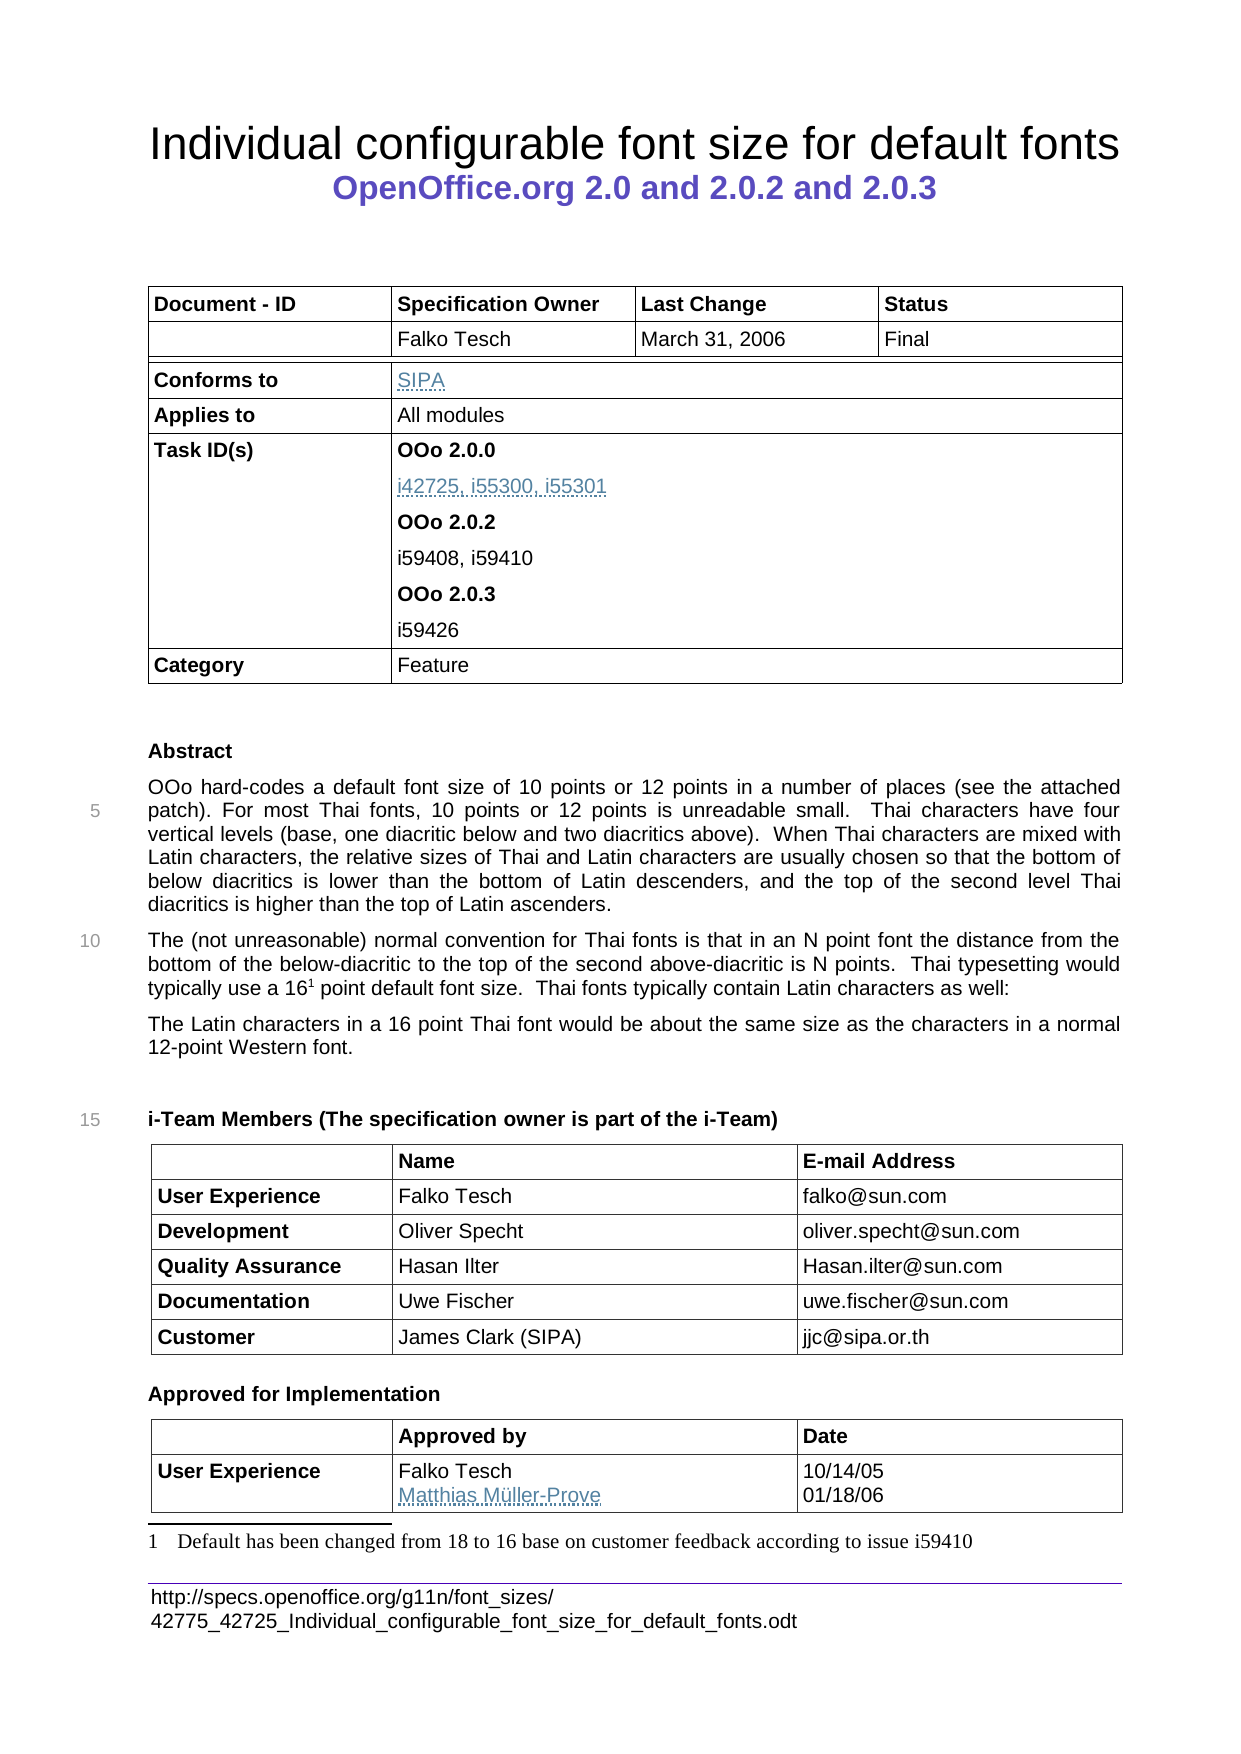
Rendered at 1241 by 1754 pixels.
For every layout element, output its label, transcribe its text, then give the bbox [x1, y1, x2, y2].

table_cell jjc@sipa.or.th [798, 1320, 1122, 1354]
table_cell OOo 2.0.0 i42725, i55300, i55301 OOo 2.0.2 i59408, i59410 OOo 2.0.3 i59426 [392, 434, 1122, 648]
table_cell James Clark (SIPA) [393, 1320, 797, 1354]
text Approved for Implementation [148, 1382, 1122, 1406]
table_cell uwe.fischer@sun.com [798, 1285, 1122, 1319]
table_header [152, 1420, 392, 1454]
table_header Specification Owner [392, 287, 635, 321]
table_cell SIPA [392, 363, 1122, 398]
table_cell oliver.specht@sun.com [798, 1215, 1122, 1249]
table_cell Development [152, 1215, 392, 1249]
table_cell Hasan.ilter@sun.com [798, 1250, 1122, 1284]
table_cell falko@sun.com [798, 1180, 1122, 1214]
table_cell Category [149, 649, 391, 683]
text OOo hard-codes a default font size of 10 points or 12 points in a number of places (see the attached patch). For most Thai fonts, 10 points or 12 points is unreadable small. Thai characters have four vertical levels (base, one diacritic below and two diacritics above). When Thai characters are mixed with Latin characters, the relative sizes of Thai and Latin characters are usually chosen so that the bottom of below diacritics is lower than the bottom of Latin descenders, and the top of the second level Thai diacritics is higher than the top of Latin ascenders. [148, 775, 1122, 916]
text OpenOffice.org 2.0 and 2.0.2 and 2.0.3 [148, 169, 1122, 207]
table_cell User Experience [152, 1455, 392, 1512]
table_cell [149, 357, 1122, 362]
table_header Last Change [636, 287, 878, 321]
table_header Approved by [393, 1420, 797, 1454]
table_cell Task ID(s) [149, 434, 391, 648]
text Default has been changed from 18 to 16 base on customer feedback according to issue i59410 [148, 1530, 1122, 1553]
table_cell All modules [392, 399, 1122, 433]
table_cell Conforms to [149, 363, 391, 398]
text Abstract [148, 739, 1122, 763]
table_cell [149, 322, 391, 356]
text i-Team Members (The specification owner is part of the i-Team) [148, 1108, 1122, 1131]
table_header Date [798, 1420, 1122, 1454]
table_cell Falko Tesch [392, 322, 635, 356]
table_cell Applies to [149, 399, 391, 433]
table_header E-mail Address [798, 1145, 1122, 1179]
table_cell March 31, 2006 [636, 322, 878, 356]
table_cell Oliver Specht [393, 1215, 797, 1249]
table_cell Final [879, 322, 1122, 356]
text The Latin characters in a 16 point Thai font would be about the same size as the characters in a normal 12-point Western font. [148, 1012, 1122, 1059]
table_cell Feature [392, 649, 1122, 683]
table_cell 10/14/05 01/18/06 [798, 1455, 1122, 1512]
table_cell Documentation [152, 1285, 392, 1319]
table_header Document - ID [149, 287, 391, 321]
table_cell User Experience [152, 1180, 392, 1214]
table_header Name [393, 1145, 797, 1179]
text Individual configurable font size for default fonts [148, 118, 1122, 169]
table_header [152, 1145, 392, 1179]
table_cell Falko Tesch [393, 1180, 797, 1214]
table_cell Uwe Fischer [393, 1285, 797, 1319]
text The (not unreasonable) normal convention for Thai fonts is that in an N point font the distance from the bottom of the below-diacritic to the top of the second above-diacritic is N points. Thai typesetting would typically use a 16 point default font size. Thai fonts typically contain Latin characters as well: [148, 929, 1122, 999]
table_cell Quality Assurance [152, 1250, 392, 1284]
table_cell Customer [152, 1320, 392, 1354]
table_cell Hasan Ilter [393, 1250, 797, 1284]
table_header Status [879, 287, 1122, 321]
table_cell Falko Tesch Matthias Müller-Prove [393, 1455, 797, 1512]
